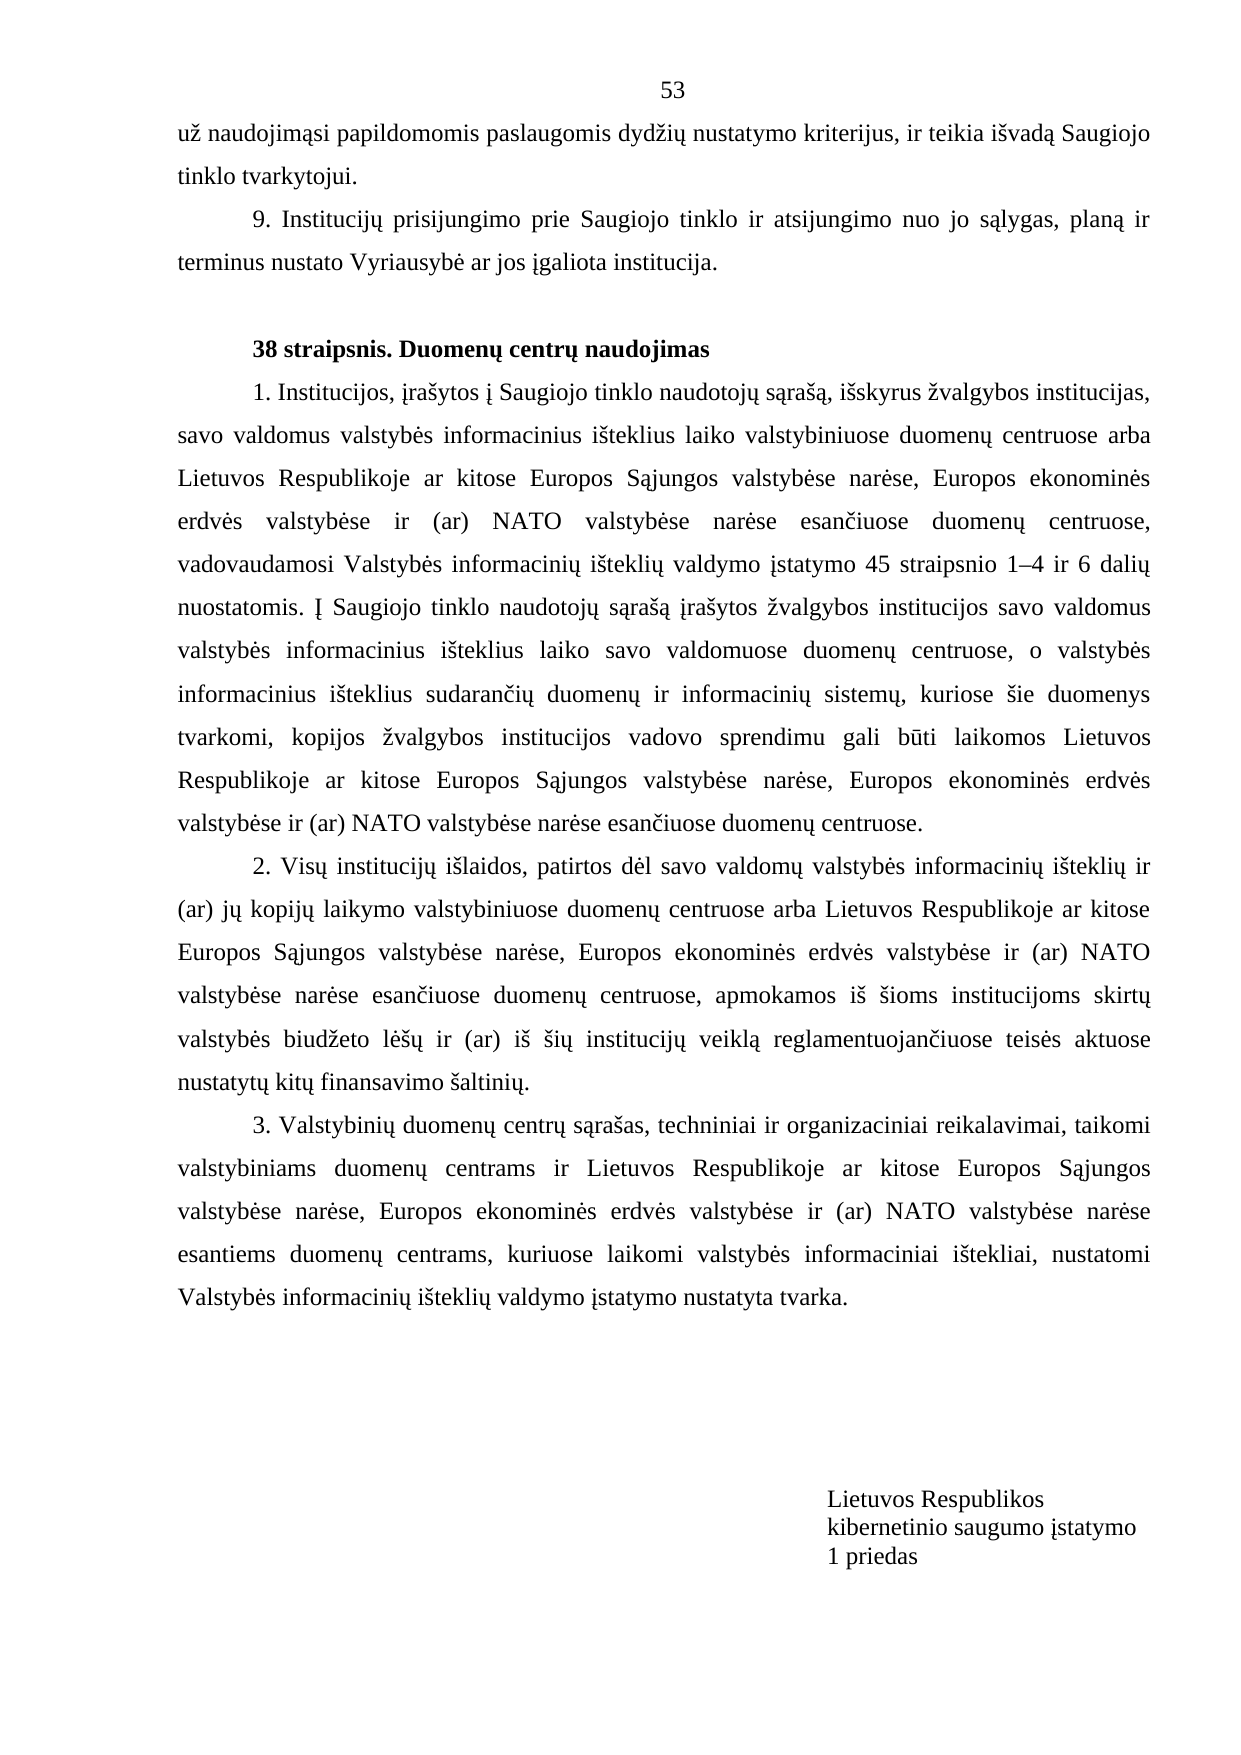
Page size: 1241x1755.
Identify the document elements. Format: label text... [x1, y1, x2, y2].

text Lietuvos Respublikos [177, 1484, 1152, 1512]
text 2. Visų institucijų išlaidos, patirtos dėl savo valdomų valstybės informacinių išteklių ir (ar) jų kopijų laikymo valstybiniuose duomenų centruose arba Lietuvos Respublikoje ar kitose Europos Sąjungos valstybėse narėse, Europos ekonominės erdvės valstybėse ir (ar) NATO valstybėse narėse esančiuose duomenų centruose, apmokamos iš šioms institucijoms skirtų valstybės biudžeto lėšų ir (ar) iš šių institucijų veiklą reglamentuojančiuose teisės aktuose nustatytų kitų finansavimo šaltinių. [177, 851, 1152, 1096]
text už naudojimąsi papildomomis paslaugomis dydžių nustatymo kriterijus, ir teikia išvadą Saugiojo tinklo tvarkytojui. [177, 118, 1152, 190]
text 9. Institucijų prisijungimo prie Saugiojo tinklo ir atsijungimo nuo jo sąlygas, planą ir terminus nustato Vyriausybė ar jos įgaliota institucija. [177, 204, 1152, 276]
text 3. Valstybinių duomenų centrų sąrašas, techniniai ir organizaciniai reikalavimai, taikomi valstybiniams duomenų centrams ir Lietuvos Respublikoje ar kitose Europos Sąjungos valstybėse narėse, Europos ekonominės erdvės valstybėse ir (ar) NATO valstybėse narėse esantiems duomenų centrams, kuriuose laikomi valstybės informaciniai ištekliai, nustatomi Valstybės informacinių išteklių valdymo įstatymo nustatyta tvarka. [177, 1110, 1152, 1311]
text kibernetinio saugumo įstatymo [177, 1512, 1152, 1541]
text 38 straipsnis. Duomenų centrų naudojimas [177, 334, 1152, 362]
text 1 priedas [177, 1541, 1152, 1570]
text 1. Institucijos, įrašytos į Saugiojo tinklo naudotojų sąrašą, išskyrus žvalgybos institucijas, savo valdomus valstybės informacinius išteklius laiko valstybiniuose duomenų centruose arba Lietuvos Respublikoje ar kitose Europos Sąjungos valstybėse narėse, Europos ekonominės erdvės valstybėse ir (ar) NATO valstybėse narėse esančiuose duomenų centruose, vadovaudamosi Valstybės informacinių išteklių valdymo įstatymo 45 straipsnio 1–4 ir 6 dalių nuostatomis. Į Saugiojo tinklo naudotojų sąrašą įrašytos žvalgybos institucijos savo valdomus valstybės informacinius išteklius laiko savo valdomuose duomenų centruose, o valstybės informacinius išteklius sudarančių duomenų ir informacinių sistemų, kuriose šie duomenys tvarkomi, kopijos žvalgybos institucijos vadovo sprendimu gali būti laikomos Lietuvos Respublikoje ar kitose Europos Sąjungos valstybėse narėse, Europos ekonominės erdvės valstybėse ir (ar) NATO valstybėse narėse esančiuose duomenų centruose. [177, 377, 1152, 837]
